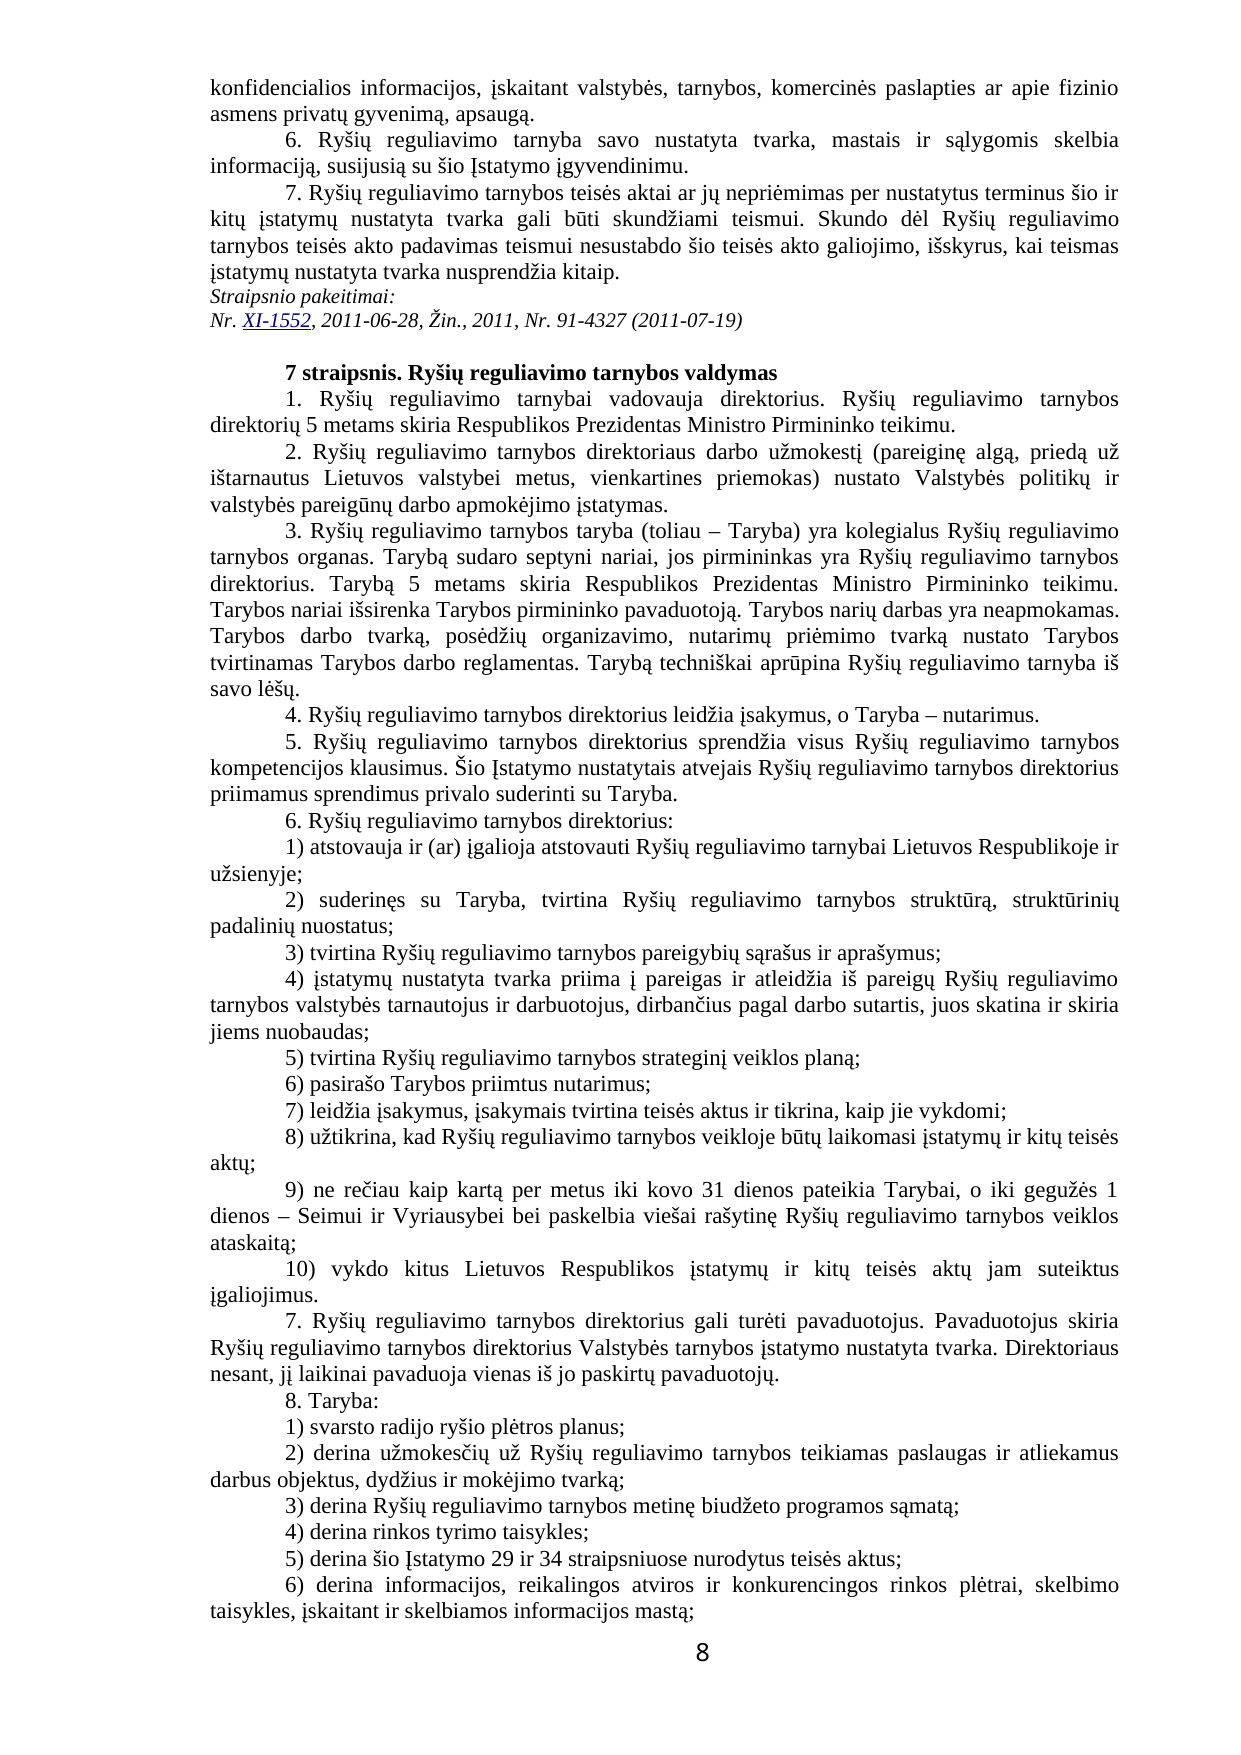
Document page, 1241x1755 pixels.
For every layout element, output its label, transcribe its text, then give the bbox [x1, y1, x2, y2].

text 7 straipsnis. Ryšių reguliavimo tarnybos valdymas [210, 359, 1120, 385]
text 7. Ryšių reguliavimo tarnybos teisės aktai ar jų nepriėmimas per nustatytus terminus šio ir kitų įstatymų nustatyta tvarka gali būti skundžiami teismui. Skundo dėl Ryšių reguliavimo tarnybos teisės akto padavimas teismui nesustabdo šio teisės akto galiojimo, išskyrus, kai teismas įstatymų nustatyta tvarka nusprendžia kitaip. [210, 179, 1120, 284]
text 8) užtikrina, kad Ryšių reguliavimo tarnybos veikloje būtų laikomasi įstatymų ir kitų teisės aktų; [210, 1123, 1120, 1176]
text 4. Ryšių reguliavimo tarnybos direktorius leidžia įsakymus, o Taryba – nutarimus. [210, 701, 1120, 728]
text 5) derina šio Įstatymo 29 ir 34 straipsniuose nurodytus teisės aktus; [210, 1545, 1120, 1571]
text 5) tvirtina Ryšių reguliavimo tarnybos strateginį veiklos planą; [210, 1044, 1120, 1070]
text 1. Ryšių reguliavimo tarnybai vadovauja direktorius. Ryšių reguliavimo tarnybos direktorių 5 metams skiria Respublikos Prezidentas Ministro Pirmininko teikimu. [210, 385, 1120, 438]
text Nr. XI-1552, 2011-06-28, Žin., 2011, Nr. 91-4327 (2011-07-19) [210, 308, 1120, 332]
text 2. Ryšių reguliavimo tarnybos direktoriaus darbo užmokestį (pareiginę algą, priedą už ištarnautus Lietuvos valstybei metus, vienkartines priemokas) nustato Valstybės politikų ir valstybės pareigūnų darbo apmokėjimo įstatymas. [210, 438, 1120, 517]
text 8. Taryba: [210, 1387, 1120, 1413]
text Straipsnio pakeitimai: [210, 284, 1120, 308]
text 5. Ryšių reguliavimo tarnybos direktorius sprendžia visus Ryšių reguliavimo tarnybos kompetencijos klausimus. Šio Įstatymo nustatytais atvejais Ryšių reguliavimo tarnybos direktorius priimamus sprendimus privalo suderinti su Taryba. [210, 728, 1120, 807]
text 4) įstatymų nustatyta tvarka priima į pareigas ir atleidžia iš pareigų Ryšių reguliavimo tarnybos valstybės tarnautojus ir darbuotojus, dirbančius pagal darbo sutartis, juos skatina ir skiria jiems nuobaudas; [210, 965, 1120, 1044]
text 6. Ryšių reguliavimo tarnybos direktorius: [210, 807, 1120, 833]
text 1) atstovauja ir (ar) įgalioja atstovauti Ryšių reguliavimo tarnybai Lietuvos Respublikoje ir užsienyje; [210, 833, 1120, 886]
text 2) suderinęs su Taryba, tvirtina Ryšių reguliavimo tarnybos struktūrą, struktūrinių padalinių nuostatus; [210, 886, 1120, 939]
text konfidencialios informacijos, įskaitant valstybės, tarnybos, komercinės paslapties ar apie fizinio asmens privatų gyvenimą, apsaugą. [210, 73, 1120, 126]
text 3. Ryšių reguliavimo tarnybos taryba (toliau – Taryba) yra kolegialus Ryšių reguliavimo tarnybos organas. Tarybą sudaro septyni nariai, jos pirmininkas yra Ryšių reguliavimo tarnybos direktorius. Tarybą 5 metams skiria Respublikos Prezidentas Ministro Pirmininko teikimu. Tarybos nariai išsirenka Tarybos pirmininko pavaduotoją. Tarybos narių darbas yra neapmokamas. Tarybos darbo tvarką, posėdžių organizavimo, nutarimų priėmimo tvarką nustato Tarybos tvirtinamas Tarybos darbo reglamentas. Tarybą techniškai aprūpina Ryšių reguliavimo tarnyba iš savo lėšų. [210, 517, 1120, 701]
text 6. Ryšių reguliavimo tarnyba savo nustatyta tvarka, mastais ir sąlygomis skelbia informaciją, susijusią su šio Įstatymo įgyvendinimu. [210, 126, 1120, 179]
text 1) svarsto radijo ryšio plėtros planus; [210, 1413, 1120, 1439]
text 7) leidžia įsakymus, įsakymais tvirtina teisės aktus ir tikrina, kaip jie vykdomi; [210, 1097, 1120, 1123]
text 3) derina Ryšių reguliavimo tarnybos metinę biudžeto programos sąmatą; [210, 1492, 1120, 1518]
text 3) tvirtina Ryšių reguliavimo tarnybos pareigybių sąrašus ir aprašymus; [210, 939, 1120, 965]
text 6) pasirašo Tarybos priimtus nutarimus; [210, 1070, 1120, 1097]
text 4) derina rinkos tyrimo taisykles; [210, 1518, 1120, 1545]
text 2) derina užmokesčių už Ryšių reguliavimo tarnybos teikiamas paslaugas ir atliekamus darbus objektus, dydžius ir mokėjimo tvarką; [210, 1439, 1120, 1492]
text 10) vykdo kitus Lietuvos Respublikos įstatymų ir kitų teisės aktų jam suteiktus įgaliojimus. [210, 1255, 1120, 1308]
text 7. Ryšių reguliavimo tarnybos direktorius gali turėti pavaduotojus. Pavaduotojus skiria Ryšių reguliavimo tarnybos direktorius Valstybės tarnybos įstatymo nustatyta tvarka. Direktoriaus nesant, jį laikinai pavaduoja vienas iš jo paskirtų pavaduotojų. [210, 1308, 1120, 1387]
text 6) derina informacijos, reikalingos atviros ir konkurencingos rinkos plėtrai, skelbimo taisykles, įskaitant ir skelbiamos informacijos mastą; [210, 1571, 1120, 1624]
text 9) ne rečiau kaip kartą per metus iki kovo 31 dienos pateikia Tarybai, o iki gegužės 1 dienos – Seimui ir Vyriausybei bei paskelbia viešai rašytinę Ryšių reguliavimo tarnybos veiklos ataskaitą; [210, 1176, 1120, 1255]
